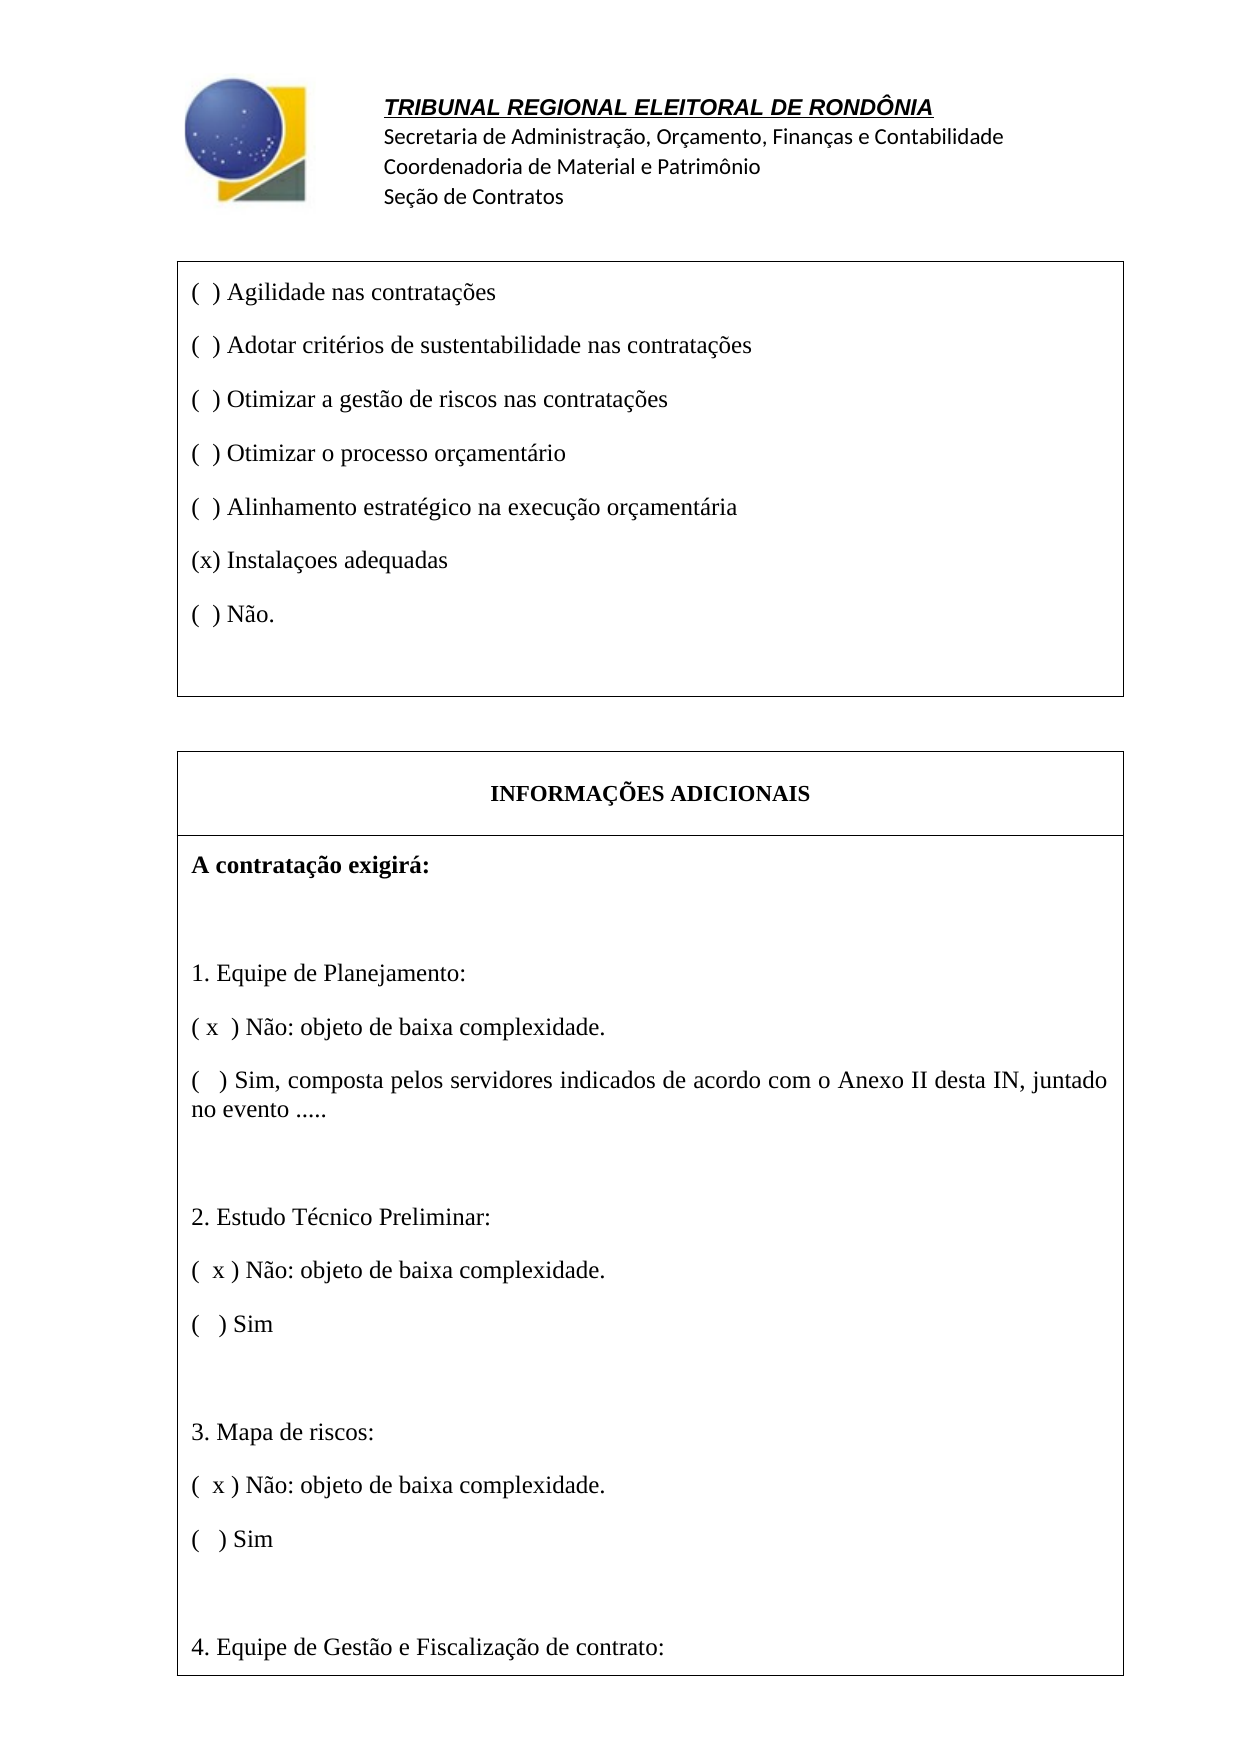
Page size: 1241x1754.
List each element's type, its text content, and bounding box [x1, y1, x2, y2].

table_cell ( ) Agilidade nas contratações ( ) Adotar critérios de sustentabilidade nas contratações ( ) Otimizar a gestão de riscos nas contratações ( ) Otimizar o processo orçamentário ( ) Alinhamento estratégico na execução orçamentária (x) Instalaçoes adequadas ( ) Não. [178, 262, 1123, 696]
table_cell A contratação exigirá: 1. Equipe de Planejamento: ( x ) Não: objeto de baixa complexidade. ( ) Sim, composta pelos servidores indicados de acordo com o Anexo II desta IN, juntado no evento ..... 2. Estudo Técnico Preliminar: ( x ) Não: objeto de baixa complexidade. ( ) Sim 3. Mapa de riscos: ( x ) Não: objeto de baixa complexidade. ( ) Sim 4. Equipe de Gestão e Fiscalização de contrato: [178, 836, 1123, 1674]
table_header INFORMAÇÕES ADICIONAIS [178, 752, 1123, 835]
